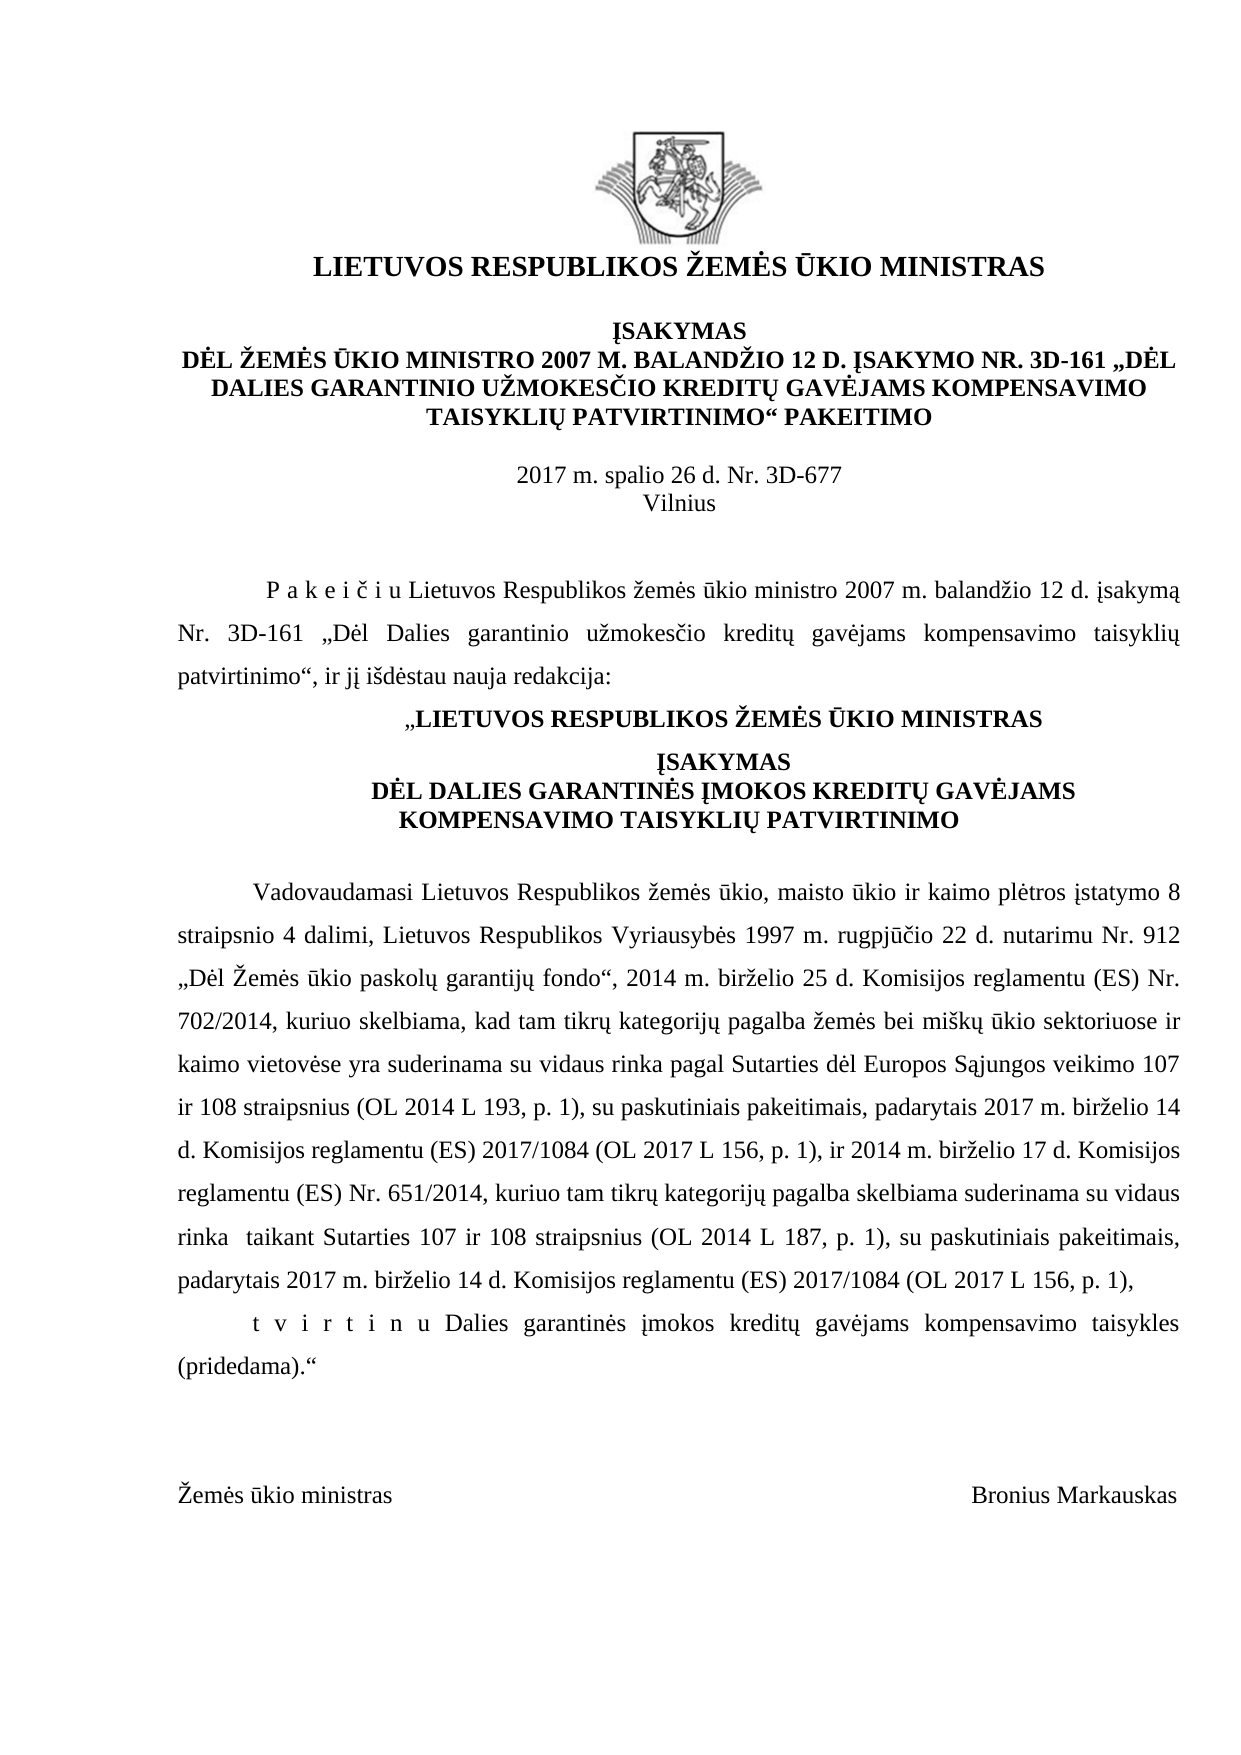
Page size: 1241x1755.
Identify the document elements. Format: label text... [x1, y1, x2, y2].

text LIETUVOS RESPUBLIKOS ŽEMĖS ŪKIO MINISTRAS [177, 249, 1181, 282]
text P a k e i č i u Lietuvos Respublikos žemės ūkio ministro 2007 m. balandžio 12 d. įsakymą Nr. 3D-161 „Dėl Dalies garantinio užmokesčio kreditų gavėjams kompensavimo taisyklių patvirtinimo“, ir jį išdėstau nauja redakcija: [177, 575, 1181, 690]
text Žemės ūkio ministras Bronius Markauskas [177, 1480, 1181, 1509]
text DĖL ŽEMĖS ŪKIO MINISTRO 2007 M. BALANDŽIO 12 D. ĮSAKYMO NR. 3D-161 „DĖL DALIES GARANTINIO UŽMOKESČIO KREDITŲ GAVĖJAMS KOMPENSAVIMO TAISYKLIŲ PATVIRTINIMO“ PAKEITIMO [177, 345, 1181, 431]
text Vilnius [177, 488, 1181, 517]
text ĮSAKYMAS [177, 747, 1181, 776]
text 2017 m. spalio 26 d. Nr. 3D-677 [177, 460, 1181, 488]
text Vadovaudamasi Lietuvos Respublikos žemės ūkio, maisto ūkio ir kaimo plėtros įstatymo 8 straipsnio 4 dalimi, Lietuvos Respublikos Vyriausybės 1997 m. rugpjūčio 22 d. nutarimu Nr. 912 „Dėl Žemės ūkio paskolų garantijų fondo“, 2014 m. birželio 25 d. Komisijos reglamentu (ES) Nr. 702/2014, kuriuo skelbiama, kad tam tikrų kategorijų pagalba žemės bei miškų ūkio sektoriuose ir kaimo vietovėse yra suderinama su vidaus rinka pagal Sutarties dėl Europos Sąjungos veikimo 107 ir 108 straipsnius (OL 2014 L 193, p. 1), su paskutiniais pakeitimais, padarytais 2017 m. birželio 14 d. Komisijos reglamentu (ES) 2017/1084 (OL 2017 L 156, p. 1), ir 2014 m. birželio 17 d. Komisijos reglamentu (ES) Nr. 651/2014, kuriuo tam tikrų kategorijų pagalba skelbiama suderinama su vidaus rinka taikant Sutarties 107 ir 108 straipsnius (OL 2014 L 187, p. 1), su paskutiniais pakeitimais, padarytais 2017 m. birželio 14 d. Komisijos reglamentu (ES) 2017/1084 (OL 2017 L 156, p. 1), [177, 877, 1181, 1293]
text t v i r t i n u Dalies garantinės įmokos kreditų gavėjams kompensavimo taisykles (pridedama).“ [177, 1308, 1181, 1380]
text „LIETUVOS RESPUBLIKOS ŽEMĖS ŪKIO MINISTRAS [177, 704, 1181, 733]
text DĖL DALIES GARANTINĖS ĮMOKOS KREDITŲ GAVĖJAMS KOMPENSAVIMO TAISYKLIŲ PATVIRTINIMO [177, 776, 1181, 833]
text ĮSAKYMAS [177, 316, 1181, 345]
